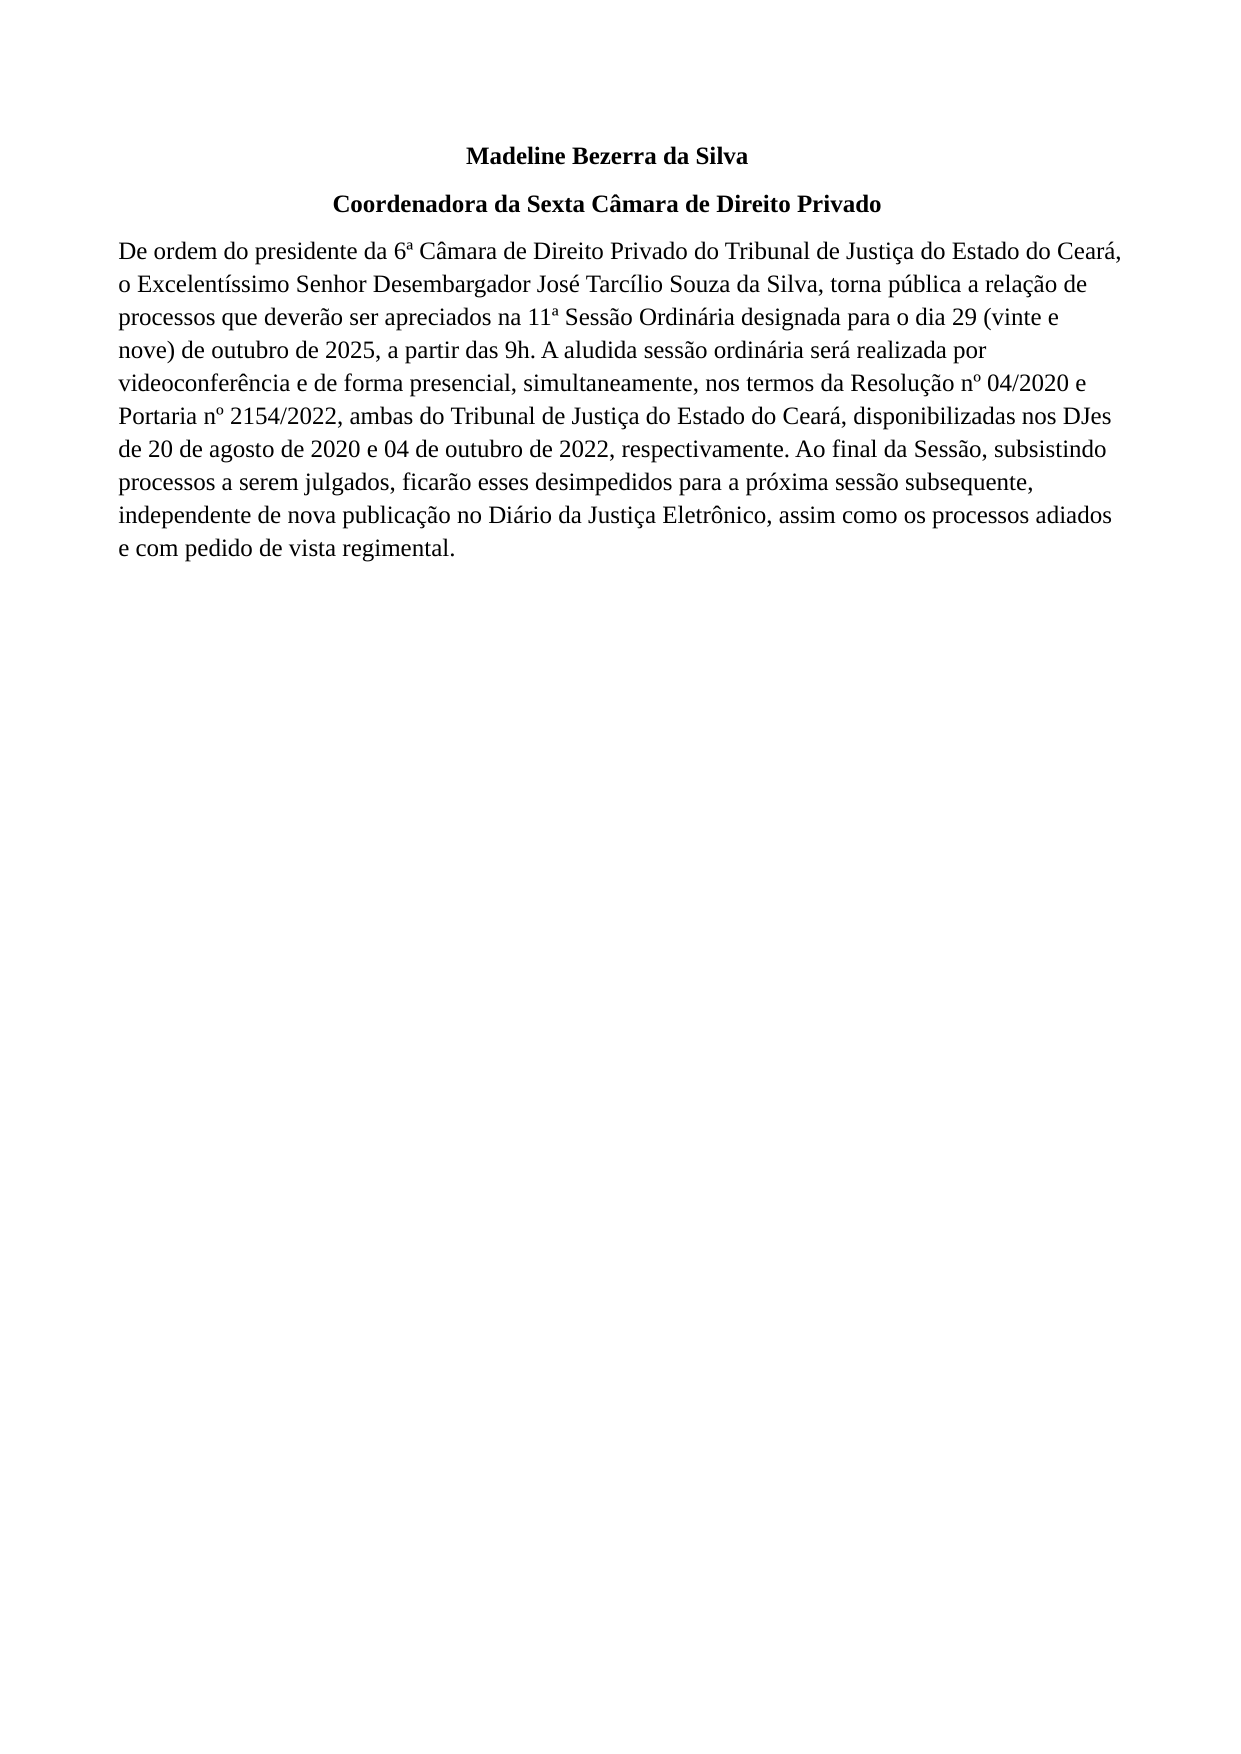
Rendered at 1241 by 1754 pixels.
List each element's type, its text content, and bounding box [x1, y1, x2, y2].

text Madeline Bezerra da Silva [118, 141, 1122, 170]
text Coordenadora da Sexta Câmara de Direito Privado [118, 189, 1122, 217]
text De ordem do presidente da 6ª Câmara de Direito Privado do Tribunal de Justiça do Estado do Ceará, o Excelentíssimo Senhor Desembargador José Tarcílio Souza da Silva, torna pública a relação de processos que deverão ser apreciados na 11ª Sessão Ordinária designada para o dia 29 (vinte e nove) de outubro de 2025, a partir das 9h. A aludida sessão ordinária será realizada por videoconferência e de forma presencial, simultaneamente, nos termos da Resolução nº 04/2020 e Portaria nº 2154/2022, ambas do Tribunal de Justiça do Estado do Ceará, disponibilizadas nos DJes de 20 de agosto de 2020 e 04 de outubro de 2022, respectivamente. Ao final da Sessão, subsistindo processos a serem julgados, ficarão esses desimpedidos para a próxima sessão subsequente, independente de nova publicação no Diário da Justiça Eletrônico, assim como os processos adiados e com pedido de vista regimental. [118, 236, 1122, 562]
